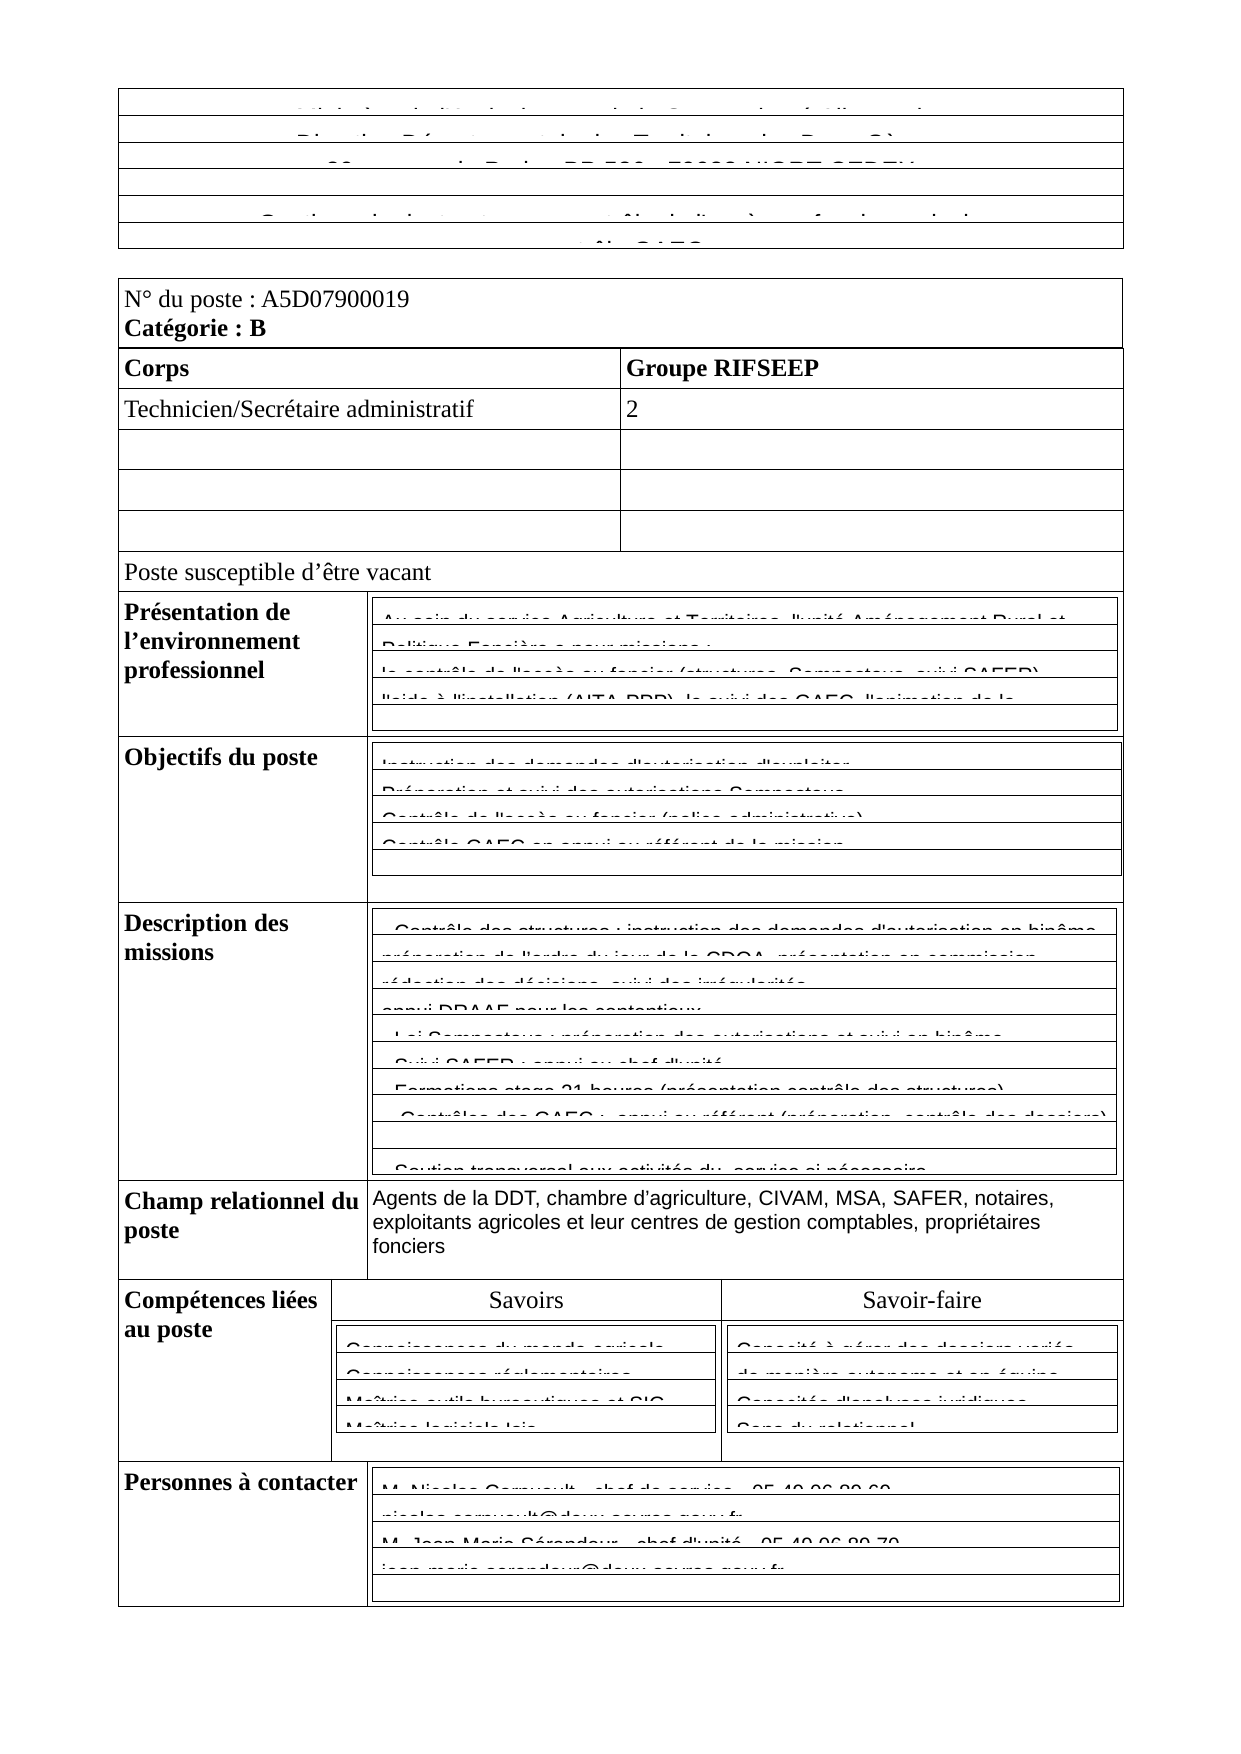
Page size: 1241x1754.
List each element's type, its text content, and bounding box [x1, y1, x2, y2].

table_header Groupe RIFSEEP [621, 349, 1123, 388]
table_cell [621, 511, 1123, 551]
table_cell [332, 1321, 721, 1461]
table_cell [119, 430, 620, 469]
table_header Savoir-faire [722, 1280, 1123, 1319]
table_header [368, 1462, 1123, 1606]
table_cell Description des missions [119, 903, 367, 1180]
table_cell [368, 737, 1123, 902]
table_cell Agents de la DDT, chambre d’agriculture, CIVAM, MSA, SAFER, notaires, exploitants agricoles et leur centres de gestion comptables, propriétaires fonciers [368, 1181, 1123, 1279]
table_cell Technicien/Secrétaire administratif [119, 389, 620, 429]
table_cell Champ relationnel du poste [119, 1181, 367, 1279]
table_cell [621, 470, 1123, 510]
table_header Présentation de l’environnement professionnel [119, 592, 367, 736]
table_header Personnes à contacter [119, 1462, 367, 1606]
table_header N° du poste : A5D07900019 Catégorie : B [119, 279, 1122, 347]
table_header Poste susceptible d’être vacant [119, 552, 1123, 591]
table_cell [722, 1321, 1123, 1461]
table_cell 2 [621, 389, 1123, 429]
table_cell [119, 511, 620, 551]
table_cell [621, 430, 1123, 469]
table_header Savoirs [332, 1280, 721, 1319]
table_cell Objectifs du poste [119, 737, 367, 902]
table_header [368, 592, 1123, 736]
table_cell [119, 470, 620, 510]
table_cell [368, 903, 1123, 1180]
table_header Compétences liées au poste [119, 1280, 331, 1461]
table_header Corps [119, 349, 620, 388]
